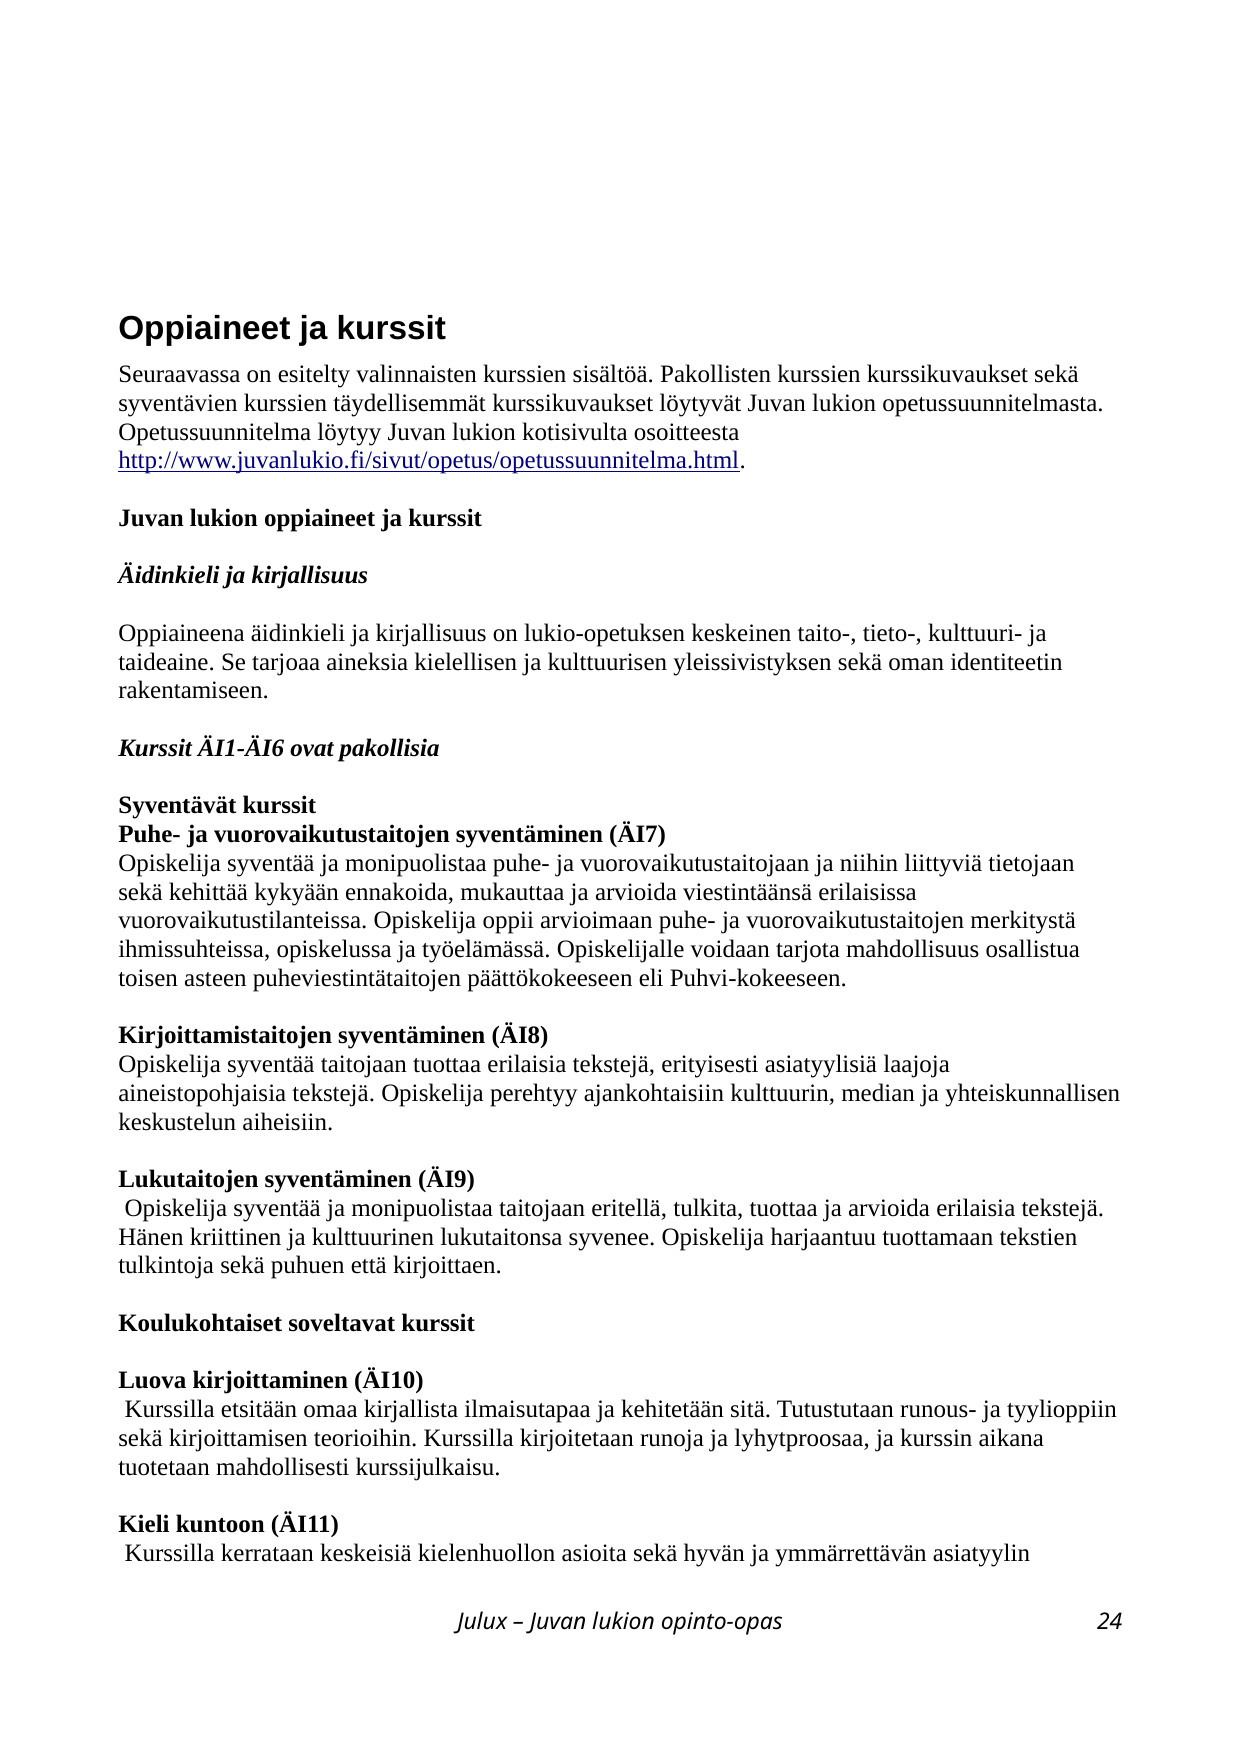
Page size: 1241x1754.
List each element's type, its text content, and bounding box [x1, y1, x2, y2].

text Luova kirjoittaminen (ÄI10) [118, 1366, 1122, 1394]
text Opiskelija syventää ja monipuolistaa puhe- ja vuorovaikutustaitojaan ja niihin liittyviä tietojaan sekä kehittää kykyään ennakoida, mukauttaa ja arvioida viestintäänsä erilaisissa vuorovaikutustilanteissa. Opiskelija oppii arvioimaan puhe- ja vuorovaikutustaitojen merkitystä ihmissuhteissa, opiskelussa ja työelämässä. Opiskelijalle voidaan tarjota mahdollisuus osallistua toisen asteen puheviestintätaitojen päättökokeeseen eli Puhvi-kokeeseen. [118, 848, 1122, 992]
text Äidinkieli ja kirjallisuus [118, 561, 1122, 589]
text Seuraavassa on esitelty valinnaisten kurssien sisältöä. Pakollisten kurssien kurssikuvaukset sekä syventävien kurssien täydellisemmät kurssikuvaukset löytyvät Juvan lukion opetussuunnitelmasta. Opetussuunnitelma löytyy Juvan lukion kotisivulta osoitteesta http://www.juvanlukio.fi/sivut/opetus/opetussuunnitelma.html. [118, 359, 1122, 474]
text Juvan lukion oppiaineet ja kurssit [118, 503, 1122, 532]
text Kurssilla etsitään omaa kirjallista ilmaisutapaa ja kehitetään sitä. Tutustutaan runous- ja tyylioppiin sekä kirjoittamisen teorioihin. Kurssilla kirjoitetaan runoja ja lyhytproosaa, ja kurssin aikana tuotetaan mahdollisesti kurssijulkaisu. [118, 1394, 1122, 1481]
text Koulukohtaiset soveltavat kurssit [118, 1308, 1122, 1337]
text Oppiaineena äidinkieli ja kirjallisuus on lukio-opetuksen keskeinen taito-, tieto-, kulttuuri- ja taideaine. Se tarjoaa aineksia kielellisen ja kulttuurisen yleissivistyksen sekä oman identiteetin rakentamiseen. [118, 618, 1122, 704]
text Lukutaitojen syventäminen (ÄI9) [118, 1164, 1122, 1193]
text Opiskelija syventää taitojaan tuottaa erilaisia tekstejä, erityisesti asiatyylisiä laajoja aineistopohjaisia tekstejä. Opiskelija perehtyy ajankohtaisiin kulttuurin, median ja yhteiskunnallisen keskustelun aiheisiin. [118, 1049, 1122, 1136]
subtitle Oppiaineet ja kurssit [118, 308, 1122, 347]
text Kurssilla kerrataan keskeisiä kielenhuollon asioita sekä hyvän ja ymmärrettävän asiatyylin [118, 1538, 1122, 1567]
text Kurssit ÄI1-ÄI6 ovat pakollisia [118, 733, 1122, 762]
text Puhe- ja vuorovaikutustaitojen syventäminen (ÄI7) [118, 819, 1122, 848]
text Opiskelija syventää ja monipuolistaa taitojaan eritellä, tulkita, tuottaa ja arvioida erilaisia tekstejä. Hänen kriittinen ja kulttuurinen lukutaitonsa syvenee. Opiskelija harjaantuu tuottamaan tekstien tulkintoja sekä puhuen että kirjoittaen. [118, 1193, 1122, 1279]
text Syventävät kurssit [118, 791, 1122, 819]
text Kieli kuntoon (ÄI11) [118, 1509, 1122, 1538]
text Kirjoittamistaitojen syventäminen (ÄI8) [118, 1021, 1122, 1049]
